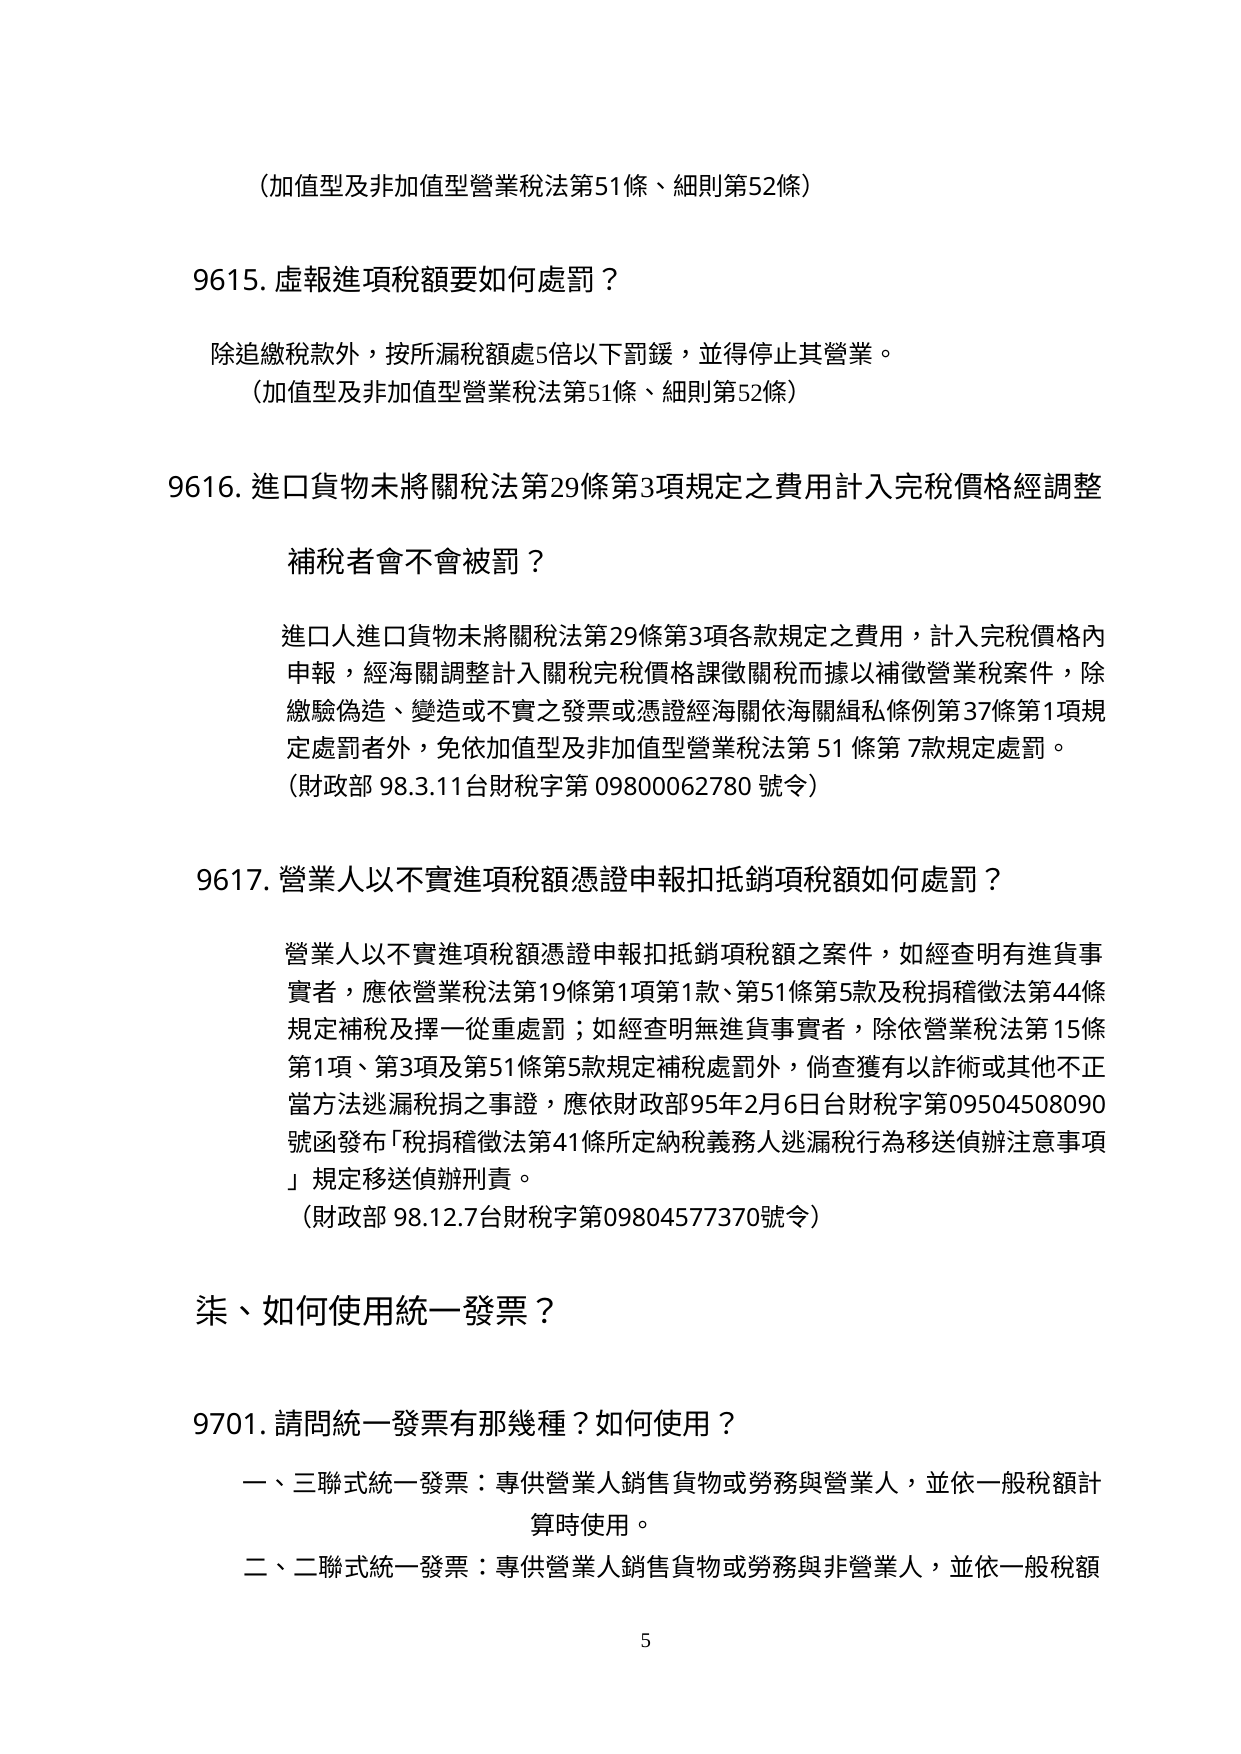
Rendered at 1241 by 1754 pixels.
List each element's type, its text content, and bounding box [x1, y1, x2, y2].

text 進口人進口貨物未將關稅法第29條第3項各款規定之費用，計入完稅價格內申報，經海關調整計入關稅完稅價格課徵關稅而據以補徵營業稅案件，除繳驗偽造、變造或不實之發票或憑證經海關依海關緝私條例第37條第1項規定處罰者外，免依加值型及非加值型營業稅法第 51 條第 7款規定處罰。 [281, 616, 1106, 766]
text 柒、如何使用統一發票？ [195, 1272, 1103, 1347]
text 9701. 請問統一發票有那幾種？如何使用？ [192, 1384, 1103, 1459]
text 9615. 虛報進項稅額要如何處罰？ [192, 241, 1103, 316]
text （加值型及非加值型營業稅法第51條、細則第52條） [192, 166, 1103, 203]
text 9616. 進口貨物未將關稅法第29條第3項規定之費用計入完稅價格經調整補稅者會不會被罰？ [131, 447, 1103, 597]
text （加值型及非加值型營業稅法第51條、細則第52條） [192, 372, 1103, 409]
text （財政部 98.3.11台財稅字第 09800062780 號令） [192, 766, 1106, 803]
text 一、三聯式統一發票：專供營業人銷售貨物或勞務與營業人，並依一般稅額計算時使用。 [194, 1459, 1103, 1543]
text 除追繳稅款外，按所漏稅額處5倍以下罰鍰，並得停止其營業。 [137, 334, 1103, 372]
text 營業人以不實進項稅額憑證申報扣抵銷項稅額之案件，如經查明有進貨事實者，應依營業稅法第19條第1項第1款、第51條第5款及稅捐稽徵法第44條規定補稅及擇一從重處罰；如經查明無進貨事實者，除依營業稅法第15條第1項、第3項及第51條第5款規定補稅處罰外，倘查獲有以詐術或其他不正當方法逃漏稅捐之事證，應依財政部95年2月6日台財稅字第09504508090號函發布「稅捐稽徵法第41條所定納稅義務人逃漏稅行為移送偵辦注意事項」規定移送偵辦刑責。 [284, 934, 1106, 1197]
text （財政部 98.12.7台財稅字第09804577370號令） [192, 1197, 1106, 1234]
text 9617. 營業人以不實進項稅額憑證申報扣抵銷項稅額如何處罰？ [196, 841, 1103, 916]
text 二、二聯式統一發票：專供營業人銷售貨物或勞務與非營業人，並依一般稅額 [195, 1543, 1103, 1584]
